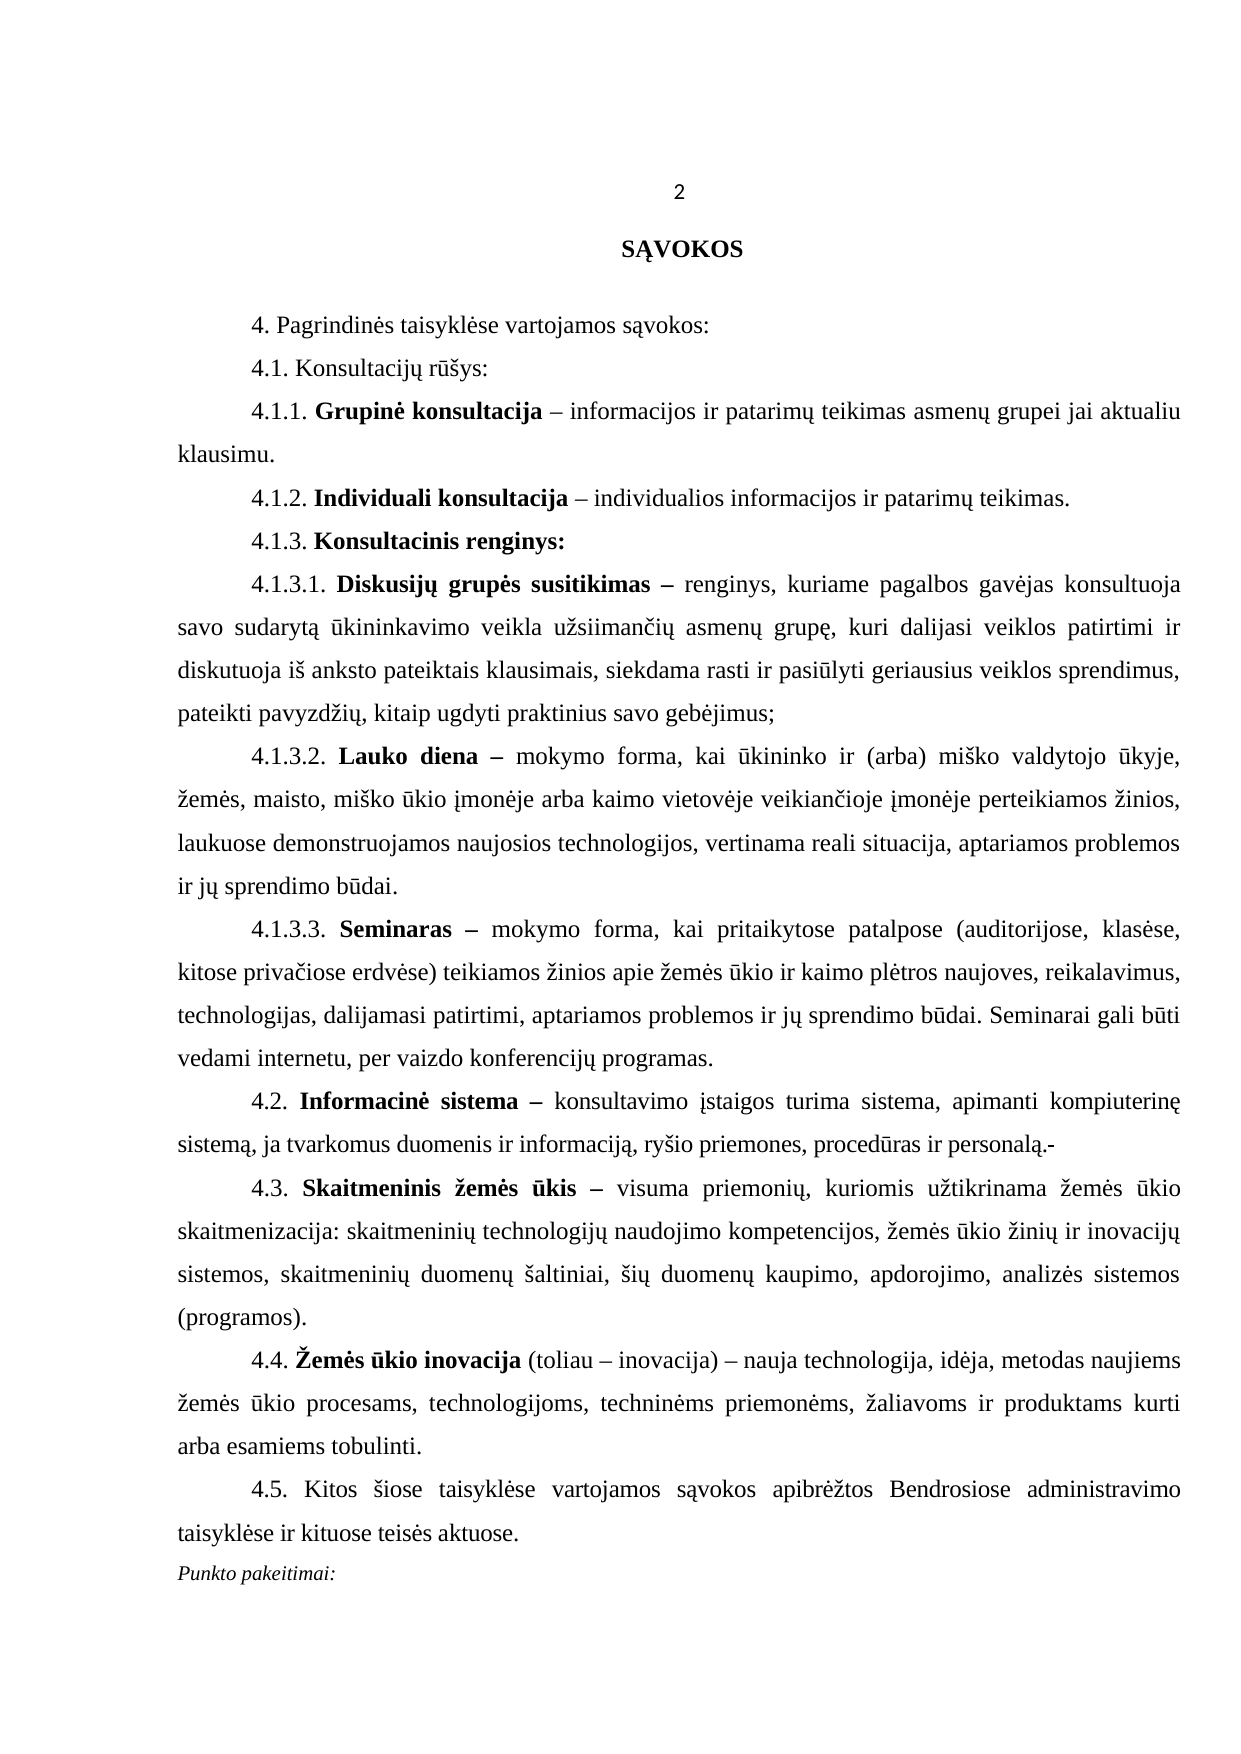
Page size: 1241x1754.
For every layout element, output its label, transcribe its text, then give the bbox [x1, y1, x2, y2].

text 4.1.3.2. Lauko diena – mokymo forma, kai ūkininko ir (arba) miško valdytojo ūkyje, žemės, maisto, miško ūkio įmonėje arba kaimo vietovėje veikiančioje įmonėje perteikiamos žinios, laukuose demonstruojamos naujosios technologijos, vertinama reali situacija, aptariamos problemos ir jų sprendimo būdai. [177, 741, 1181, 899]
text SĄVOKOS [177, 234, 1181, 263]
text Punkto pakeitimai: [177, 1561, 1181, 1585]
text 4.1.3.1. Diskusijų grupės susitikimas – renginys, kuriame pagalbos gavėjas konsultuoja savo sudarytą ūkininkavimo veikla užsiimančių asmenų grupę, kuri dalijasi veiklos patirtimi ir diskutuoja iš anksto pateiktais klausimais, siekdama rasti ir pasiūlyti geriausius veiklos sprendimus, pateikti pavyzdžių, kitaip ugdyti praktinius savo gebėjimus; [177, 569, 1181, 727]
text 4.3. Skaitmeninis žemės ūkis – visuma priemonių, kuriomis užtikrinama žemės ūkio skaitmenizacija: skaitmeninių technologijų naudojimo kompetencijos, žemės ūkio žinių ir inovacijų sistemos, skaitmeninių duomenų šaltiniai, šių duomenų kaupimo, apdorojimo, analizės sistemos (programos). [177, 1173, 1181, 1331]
text 4.1.2. Individuali konsultacija – individualios informacijos ir patarimų teikimas. [177, 483, 1181, 511]
text 4.1.3.3. Seminaras – mokymo forma, kai pritaikytose patalpose (auditorijose, klasėse, kitose privačiose erdvėse) teikiamos žinios apie žemės ūkio ir kaimo plėtros naujoves, reikalavimus, technologijas, dalijamasi patirtimi, aptariamos problemos ir jų sprendimo būdai. Seminarai gali būti vedami internetu, per vaizdo konferencijų programas. [177, 914, 1181, 1072]
text 4.1.3. Konsultacinis renginys: [177, 526, 1181, 554]
text 4. Pagrindinės taisyklėse vartojamos sąvokos: [177, 310, 1181, 339]
text 4.1. Konsultacijų rūšys: [177, 353, 1181, 382]
text 4.4. Žemės ūkio inovacija (toliau – inovacija) – nauja technologija, idėja, metodas naujiems žemės ūkio procesams, technologijoms, techninėms priemonėms, žaliavoms ir produktams kurti arba esamiems tobulinti. [177, 1345, 1181, 1460]
text 4.5. Kitos šiose taisyklėse vartojamos sąvokos apibrėžtos Bendrosiose administravimo taisyklėse ir kituose teisės aktuose. [177, 1474, 1181, 1546]
text 4.1.1. Grupinė konsultacija – informacijos ir patarimų teikimas asmenų grupei jai aktualiu klausimu. [177, 396, 1181, 468]
text 4.2. Informacinė sistema – konsultavimo įstaigos turima sistema, apimanti kompiuterinę sistemą, ja tvarkomus duomenis ir informaciją, ryšio priemones, procedūras ir personalą. [177, 1086, 1181, 1158]
